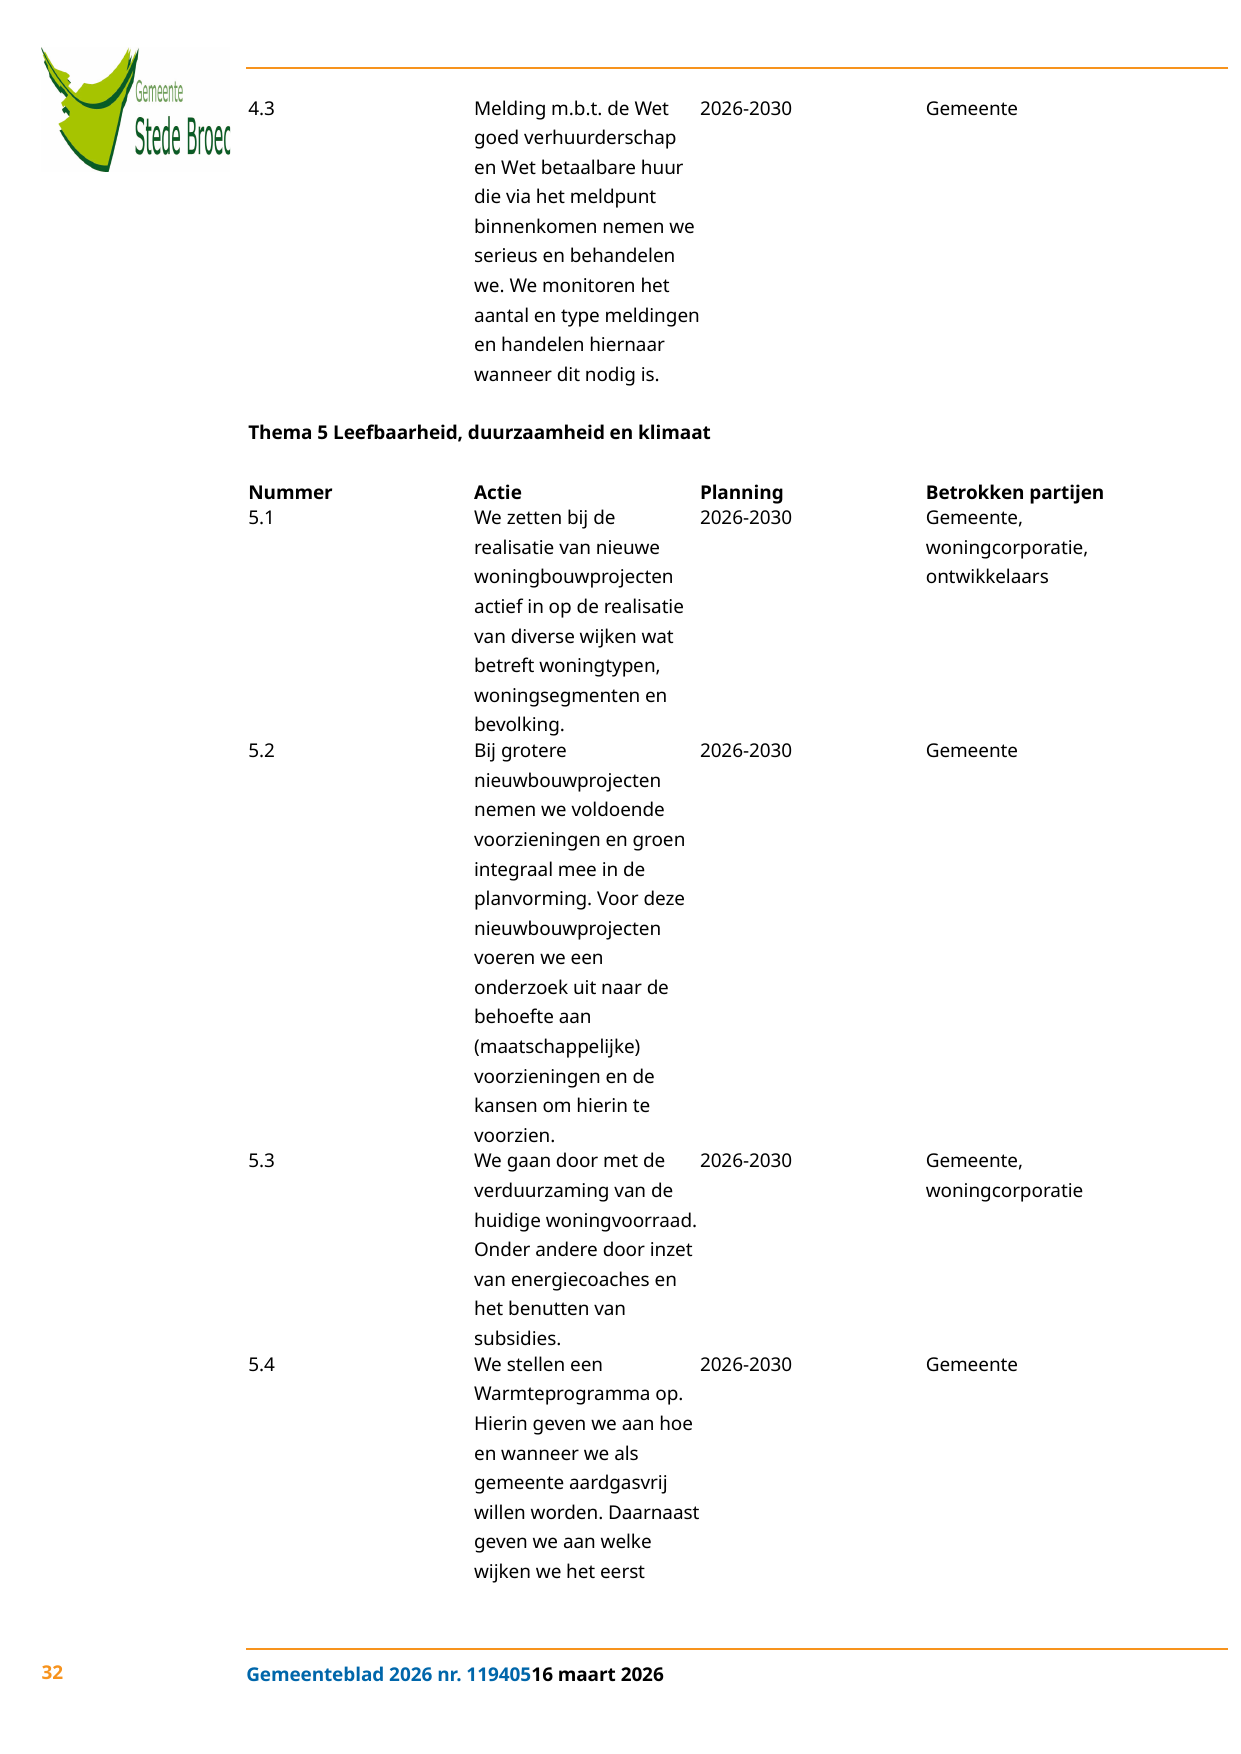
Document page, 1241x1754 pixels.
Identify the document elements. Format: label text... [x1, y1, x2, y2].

table_cell We stellen een Warmteprogramma op. Hierin geven we aan hoe en wanneer we als gemeente aardgasvrij willen worden. Daarnaast geven we aan welke wijken we het eerst [474, 1351, 700, 1584]
table_cell 5.2 [248, 738, 474, 1148]
table_cell We zetten bij de realisatie van nieuwe woningbouwprojecten actief in op de realisatie van diverse wijken wat betreft woningtypen, woningsegmenten en bevolking. [474, 505, 700, 737]
table_cell Gemeente [926, 1351, 1152, 1584]
table_cell 2026-2030 [700, 1148, 926, 1351]
table_cell 2026-2030 [700, 505, 926, 737]
table_cell Gemeente [926, 95, 1152, 387]
table_cell 5.3 [248, 1148, 474, 1351]
table_cell Gemeente, woningcorporatie, ontwikkelaars [926, 505, 1152, 737]
table_cell 5.4 [248, 1351, 474, 1584]
picture [41, 47, 231, 172]
table_header Planning [700, 479, 926, 504]
table_header Betrokken partijen [926, 479, 1152, 504]
table_cell 2026-2030 [700, 1351, 926, 1584]
table_cell 4.3 [248, 95, 474, 387]
table_cell Gemeente [926, 738, 1152, 1148]
table_cell Bij grotere nieuwbouwprojecten nemen we voldoende voorzieningen en groen integraal mee in de planvorming. Voor deze nieuwbouwprojecten voeren we een onderzoek uit naar de behoefte aan (maatschappelijke) voorzieningen en de kansen om hierin te voorzien. [474, 738, 700, 1148]
table_header Actie [474, 479, 700, 504]
table_cell Gemeente, woningcorporatie [926, 1148, 1152, 1351]
text Thema 5 Leefbaarheid, duurzaamheid en klimaat [248, 419, 1152, 445]
table_cell We gaan door met de verduurzaming van de huidige woningvoorraad. Onder andere door inzet van energiecoaches en het benutten van subsidies. [474, 1148, 700, 1351]
table_cell 5.1 [248, 505, 474, 737]
table_cell Melding m.b.t. de Wet goed verhuurderschap en Wet betaalbare huur die via het meldpunt binnenkomen nemen we serieus en behandelen we. We monitoren het aantal en type meldingen en handelen hiernaar wanneer dit nodig is. [474, 95, 700, 387]
table_header Nummer [248, 479, 474, 504]
table_cell 2026-2030 [700, 95, 926, 387]
table_cell 2026-2030 [700, 738, 926, 1148]
